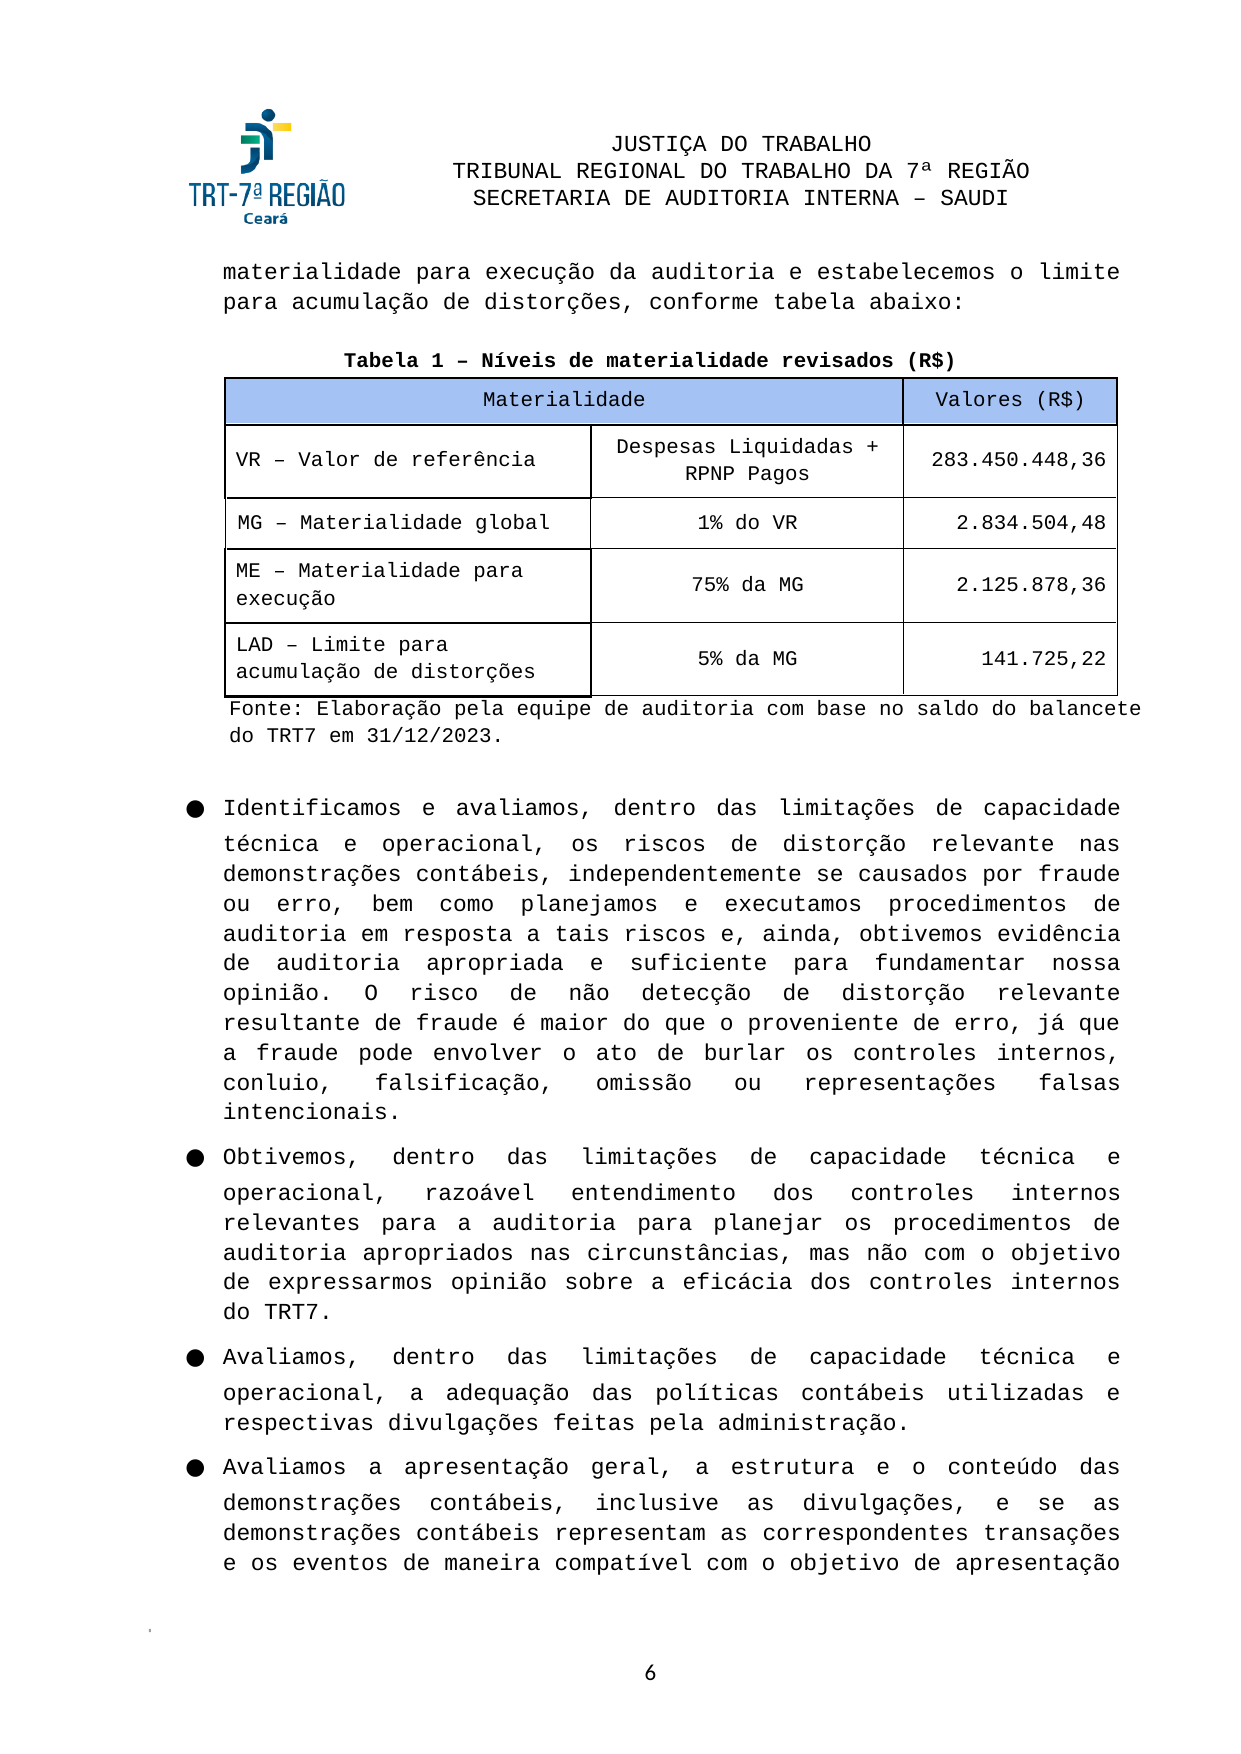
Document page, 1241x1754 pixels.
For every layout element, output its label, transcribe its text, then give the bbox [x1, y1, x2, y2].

table_cell 2.125.878,36 [904, 548, 1117, 622]
list Avaliamos, dentro das limitações de capacidade técnica e operacional, a adequação das políticas contábeis utilizadas e respectivas divulgações feitas pela administração. [185, 1330, 1121, 1437]
table_cell 75% da MG [592, 549, 903, 622]
text Tabela 1 – Níveis de materialidade revisados (R$) [148, 350, 1152, 373]
table_cell LAD – Limite para acumulação de distorções [226, 624, 590, 695]
text Fonte: Elaboração pela equipe de auditoria com base no saldo do balancete do TRT7 em 31/12/2023. [229, 697, 1152, 748]
table_cell ME – Materialidade para execução [226, 549, 590, 622]
table_cell VR – Valor de referência [226, 426, 590, 497]
list materialidade para execução da auditoria e estabelecemos o limite para acumulação de distorções, conforme tabela abaixo: [185, 260, 1121, 316]
list Obtivemos, dentro das limitações de capacidade técnica e operacional, razoável entendimento dos controles internos relevantes para a auditoria para planejar os procedimentos de auditoria apropriados nas circunstâncias, mas não com o objetivo de expressarmos opinião sobre a eficácia dos controles internos do TRT7. [185, 1130, 1121, 1326]
table_cell 141.725,22 [903, 622, 1117, 695]
table_cell 5% da MG [592, 623, 903, 695]
table_cell 2.834.504,48 [904, 497, 1117, 548]
picture [173, 106, 355, 230]
table_cell 1% do VR [591, 498, 903, 548]
list Avaliamos a apresentação geral, a estrutura e o conteúdo das demonstrações contábeis, inclusive as divulgações, e se as demonstrações contábeis representam as correspondentes transações e os eventos de maneira compatível com o objetivo de apresentação [185, 1441, 1121, 1577]
table_cell MG – Materialidade global [226, 498, 590, 548]
table_cell 283.450.448,36 [904, 426, 1117, 497]
table_header Valores (R$) [904, 379, 1116, 423]
table_cell Despesas Liquidadas + RPNP Pagos [592, 426, 903, 497]
table_header Materialidade [226, 379, 902, 423]
list Identificamos e avaliamos, dentro das limitações de capacidade técnica e operacional, os riscos de distorção relevante nas demonstrações contábeis, independentemente se causados por fraude ou erro, bem como planejamos e executamos procedimentos de auditoria em resposta a tais riscos e, ainda, obtivemos evidência de auditoria apropriada e suficiente para fundamentar nossa opinião. O risco de não detecção de distorção relevante resultante de fraude é maior do que o proveniente de erro, já que a fraude pode envolver o ato de burlar os controles internos, conluio, falsificação, omissão ou representações falsas intencionais. [185, 782, 1121, 1127]
